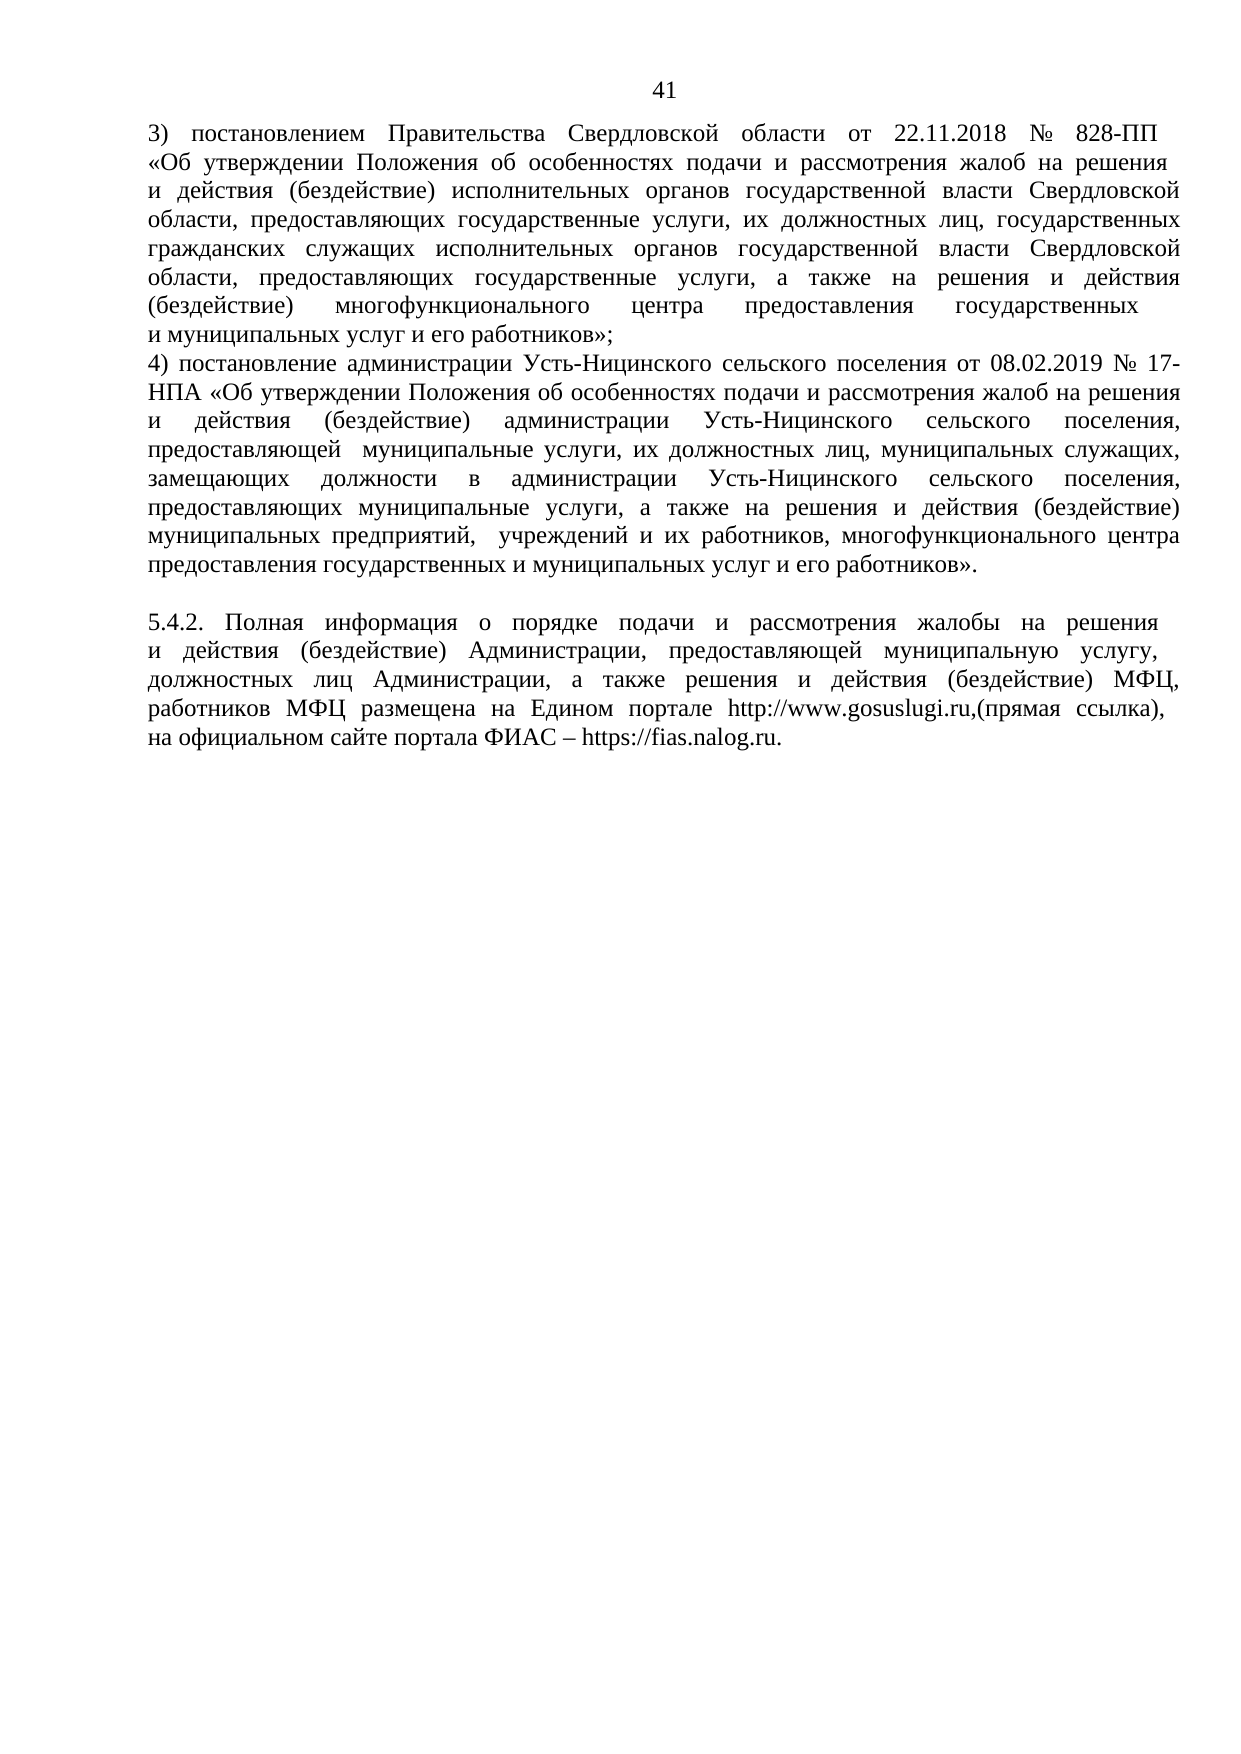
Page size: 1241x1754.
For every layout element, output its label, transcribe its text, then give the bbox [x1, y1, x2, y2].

text 4) постановление администрации Усть-Ницинского сельского поселения от 08.02.2019 № 17-НПА «Об утверждении Положения об особенностях подачи и рассмотрения жалоб на решения и действия (бездействие) администрации Усть-Ницинского сельского поселения, предоставляющей муниципальные услуги, их должностных лиц, муниципальных служащих, замещающих должности в администрации Усть-Ницинского сельского поселения, предоставляющих муниципальные услуги, а также на решения и действия (бездействие) муниципальных предприятий, учреждений и их работников, многофункционального центра предоставления государственных и муниципальных услуг и его работников». [148, 348, 1181, 578]
text 5.4.2. Полная информация о порядке подачи и рассмотрения жалобы на решения и действия (бездействие) Администрации, предоставляющей муниципальную услугу, должностных лиц Администрации, а также решения и действия (бездействие) МФЦ, работников МФЦ размещена на Едином портале http://www.gosuslugi.ru,(прямая ссылка), на официальном сайте портала ФИАС – https://fias.nalog.ru. [148, 607, 1181, 751]
text 3) постановлением Правительства Свердловской области от 22.11.2018 № 828-ПП «Об утверждении Положения об особенностях подачи и рассмотрения жалоб на решения и действия (бездействие) исполнительных органов государственной власти Свердловской области, предоставляющих государственные услуги, их должностных лиц, государственных гражданских служащих исполнительных органов государственной власти Свердловской области, предоставляющих государственные услуги, а также на решения и действия (бездействие) многофункционального центра предоставления государственных и муниципальных услуг и его работников»; [148, 118, 1181, 348]
